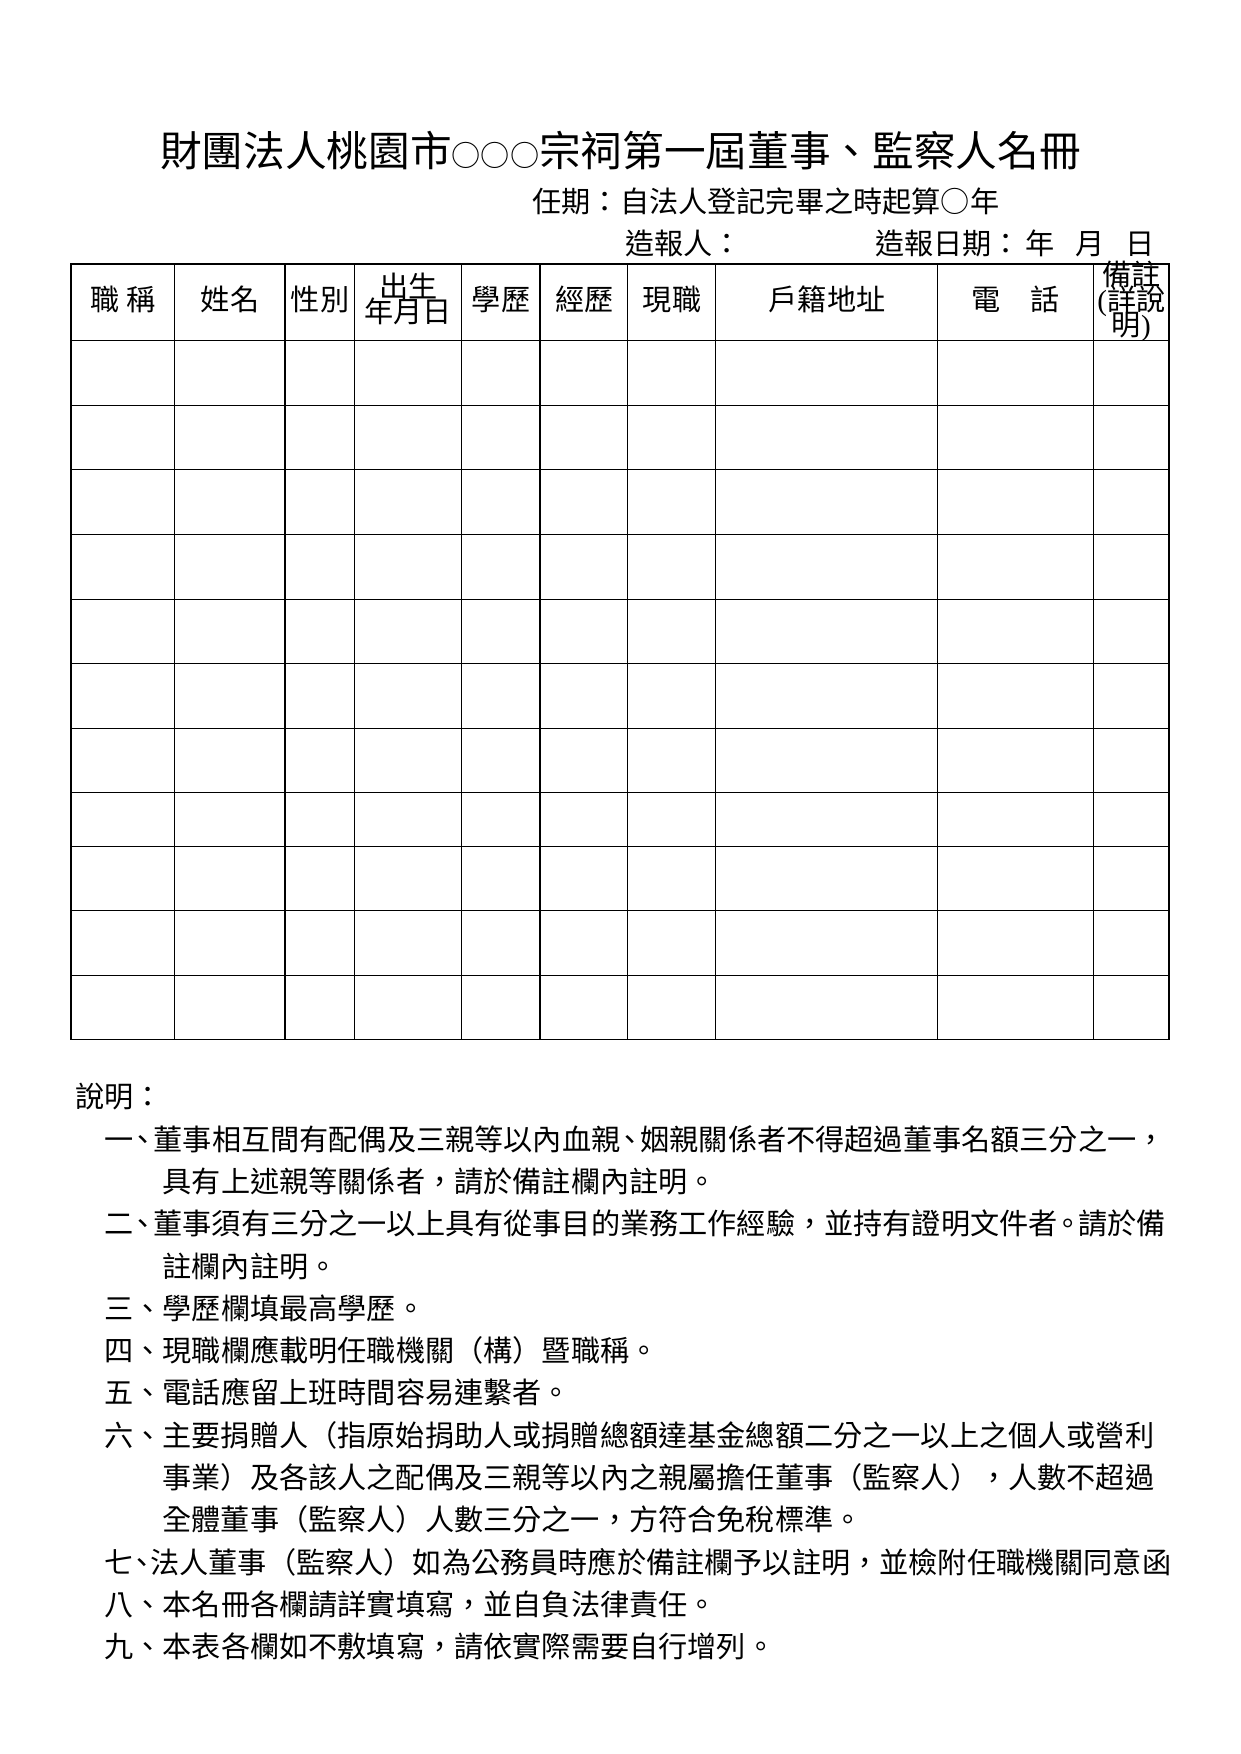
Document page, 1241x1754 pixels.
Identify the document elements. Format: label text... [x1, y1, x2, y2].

table_cell [355, 847, 461, 910]
table_cell [355, 664, 461, 728]
table_cell [716, 535, 937, 598]
table_cell [72, 664, 174, 728]
table_cell [72, 600, 174, 663]
table_cell [938, 470, 1093, 534]
table_cell [938, 535, 1093, 598]
text 六、主要捐贈人（指原始捐助人或捐贈總額達基金總額二分之一以上之個人或營利事業）及各該人之配偶及三親等以內之親屬擔任董事（監察人），人數不超過全體董事（監察人）人數三分之一，方符合免稅標準。 [104, 1412, 1165, 1539]
table_cell [72, 976, 174, 1039]
table_cell [1094, 729, 1168, 792]
table_cell [938, 793, 1093, 846]
table_cell [72, 911, 174, 975]
table_cell [541, 600, 627, 663]
table_cell [1094, 976, 1168, 1039]
table_cell [1094, 847, 1168, 910]
table_cell [1094, 600, 1168, 663]
table_cell [1094, 470, 1168, 534]
table_cell [716, 470, 937, 534]
table_cell [541, 406, 627, 469]
table_cell [938, 976, 1093, 1039]
table_cell [355, 600, 461, 663]
table_cell [716, 664, 937, 728]
table_header 戶籍地址 [716, 265, 937, 340]
table_cell [72, 470, 174, 534]
text 四、現職欄應載明任職機關（構）暨職稱。 [75, 1328, 1165, 1370]
table_cell [1094, 535, 1168, 598]
table_cell [286, 793, 354, 846]
table_cell [175, 600, 284, 663]
table_cell [938, 729, 1093, 792]
text 三、學歷欄填最高學歷。 [75, 1285, 1165, 1328]
table_cell [628, 406, 715, 469]
table_cell [175, 911, 284, 975]
table_cell [716, 341, 937, 405]
text 任期：自法人登記完畢之時起算○年 [75, 178, 1165, 221]
table_cell [462, 535, 539, 598]
table_cell [175, 847, 284, 910]
table_cell [286, 406, 354, 469]
table_cell [628, 600, 715, 663]
table_cell [462, 341, 539, 405]
table_cell [175, 470, 284, 534]
table_cell [355, 406, 461, 469]
table_cell [462, 600, 539, 663]
table_cell [716, 600, 937, 663]
table_cell [541, 976, 627, 1039]
table_cell [175, 341, 284, 405]
table_cell [72, 406, 174, 469]
table_cell [716, 406, 937, 469]
table_header 現職 [628, 265, 715, 340]
table_cell [541, 729, 627, 792]
table_cell [286, 470, 354, 534]
table_cell [175, 793, 284, 846]
table_cell [355, 976, 461, 1039]
table_cell [175, 729, 284, 792]
table_cell [462, 406, 539, 469]
table_cell [175, 976, 284, 1039]
table_header 性別 [286, 265, 354, 340]
table_cell [541, 535, 627, 598]
table_cell [286, 729, 354, 792]
table_cell [628, 664, 715, 728]
table_header 姓名 [175, 265, 284, 340]
text 說明： [75, 1074, 1165, 1116]
table_cell [628, 847, 715, 910]
table_cell [716, 729, 937, 792]
table_header 電 話 [938, 265, 1093, 340]
table_cell [541, 470, 627, 534]
table_cell [355, 470, 461, 534]
table_cell [716, 847, 937, 910]
table_cell [286, 341, 354, 405]
table_cell [628, 793, 715, 846]
table_cell [286, 535, 354, 598]
table_header 備註 (詳說明) [1094, 265, 1168, 340]
text 二、董事須有三分之一以上具有從事目的業務工作經驗，並持有證明文件者。請於備註欄內註明。 [104, 1201, 1165, 1285]
text 造報人： 造報日期： 年 月 日 [575, 221, 1165, 263]
table_cell [72, 535, 174, 598]
table_cell [628, 341, 715, 405]
table_cell [355, 793, 461, 846]
table_cell [628, 976, 715, 1039]
table_cell [938, 664, 1093, 728]
table_cell [462, 470, 539, 534]
table_cell [355, 535, 461, 598]
table_cell [1094, 793, 1168, 846]
table_cell [286, 847, 354, 910]
table_cell [462, 664, 539, 728]
table_cell [1094, 911, 1168, 975]
table_cell [628, 911, 715, 975]
table_cell [938, 847, 1093, 910]
table_cell [462, 976, 539, 1039]
table_cell [541, 793, 627, 846]
table_cell [1094, 341, 1168, 405]
table_cell [462, 911, 539, 975]
table_cell [355, 729, 461, 792]
text 一、董事相互間有配偶及三親等以內血親、姻親關係者不得超過董事名額三分之一，具有上述親等關係者，請於備註欄內註明。 [75, 1116, 1165, 1201]
table_cell [541, 664, 627, 728]
table_cell [541, 847, 627, 910]
table_cell [462, 847, 539, 910]
table_cell [938, 600, 1093, 663]
table_cell [355, 911, 461, 975]
text 財團法人桃園市○○○宗祠第一屆董事、監察人名冊 [75, 118, 1165, 178]
table_cell [462, 793, 539, 846]
table_cell [716, 976, 937, 1039]
table_cell [938, 911, 1093, 975]
table_cell [175, 664, 284, 728]
table_cell [938, 406, 1093, 469]
table_header 學歷 [462, 265, 539, 340]
table_cell [938, 341, 1093, 405]
table_cell [286, 664, 354, 728]
table_cell [716, 793, 937, 846]
table_header 出生 年月日 [355, 265, 461, 340]
table_cell [541, 911, 627, 975]
table_header 經歷 [541, 265, 627, 340]
table_cell [716, 911, 937, 975]
table_cell [72, 793, 174, 846]
table_cell [628, 535, 715, 598]
table_cell [355, 341, 461, 405]
table_cell [1094, 664, 1168, 728]
table_cell [72, 729, 174, 792]
text 九、本表各欄如不敷填寫，請依實際需要自行增列。 [75, 1624, 1165, 1666]
table_cell [286, 911, 354, 975]
table_cell [286, 976, 354, 1039]
table_cell [286, 600, 354, 663]
text 八、本名冊各欄請詳實填寫，並自負法律責任。 [75, 1581, 1165, 1624]
table_header 職 稱 [72, 265, 174, 340]
table_cell [628, 729, 715, 792]
table_cell [72, 847, 174, 910]
table_cell [175, 406, 284, 469]
table_cell [1094, 406, 1168, 469]
table_cell [175, 535, 284, 598]
text 五、電話應留上班時間容易連繫者。 [75, 1370, 1165, 1412]
table_cell [462, 729, 539, 792]
table_cell [541, 341, 627, 405]
text 七、法人董事（監察人）如為公務員時應於備註欄予以註明，並檢附任職機關同意函。 [104, 1539, 1165, 1581]
table_cell [72, 341, 174, 405]
table_cell [628, 470, 715, 534]
